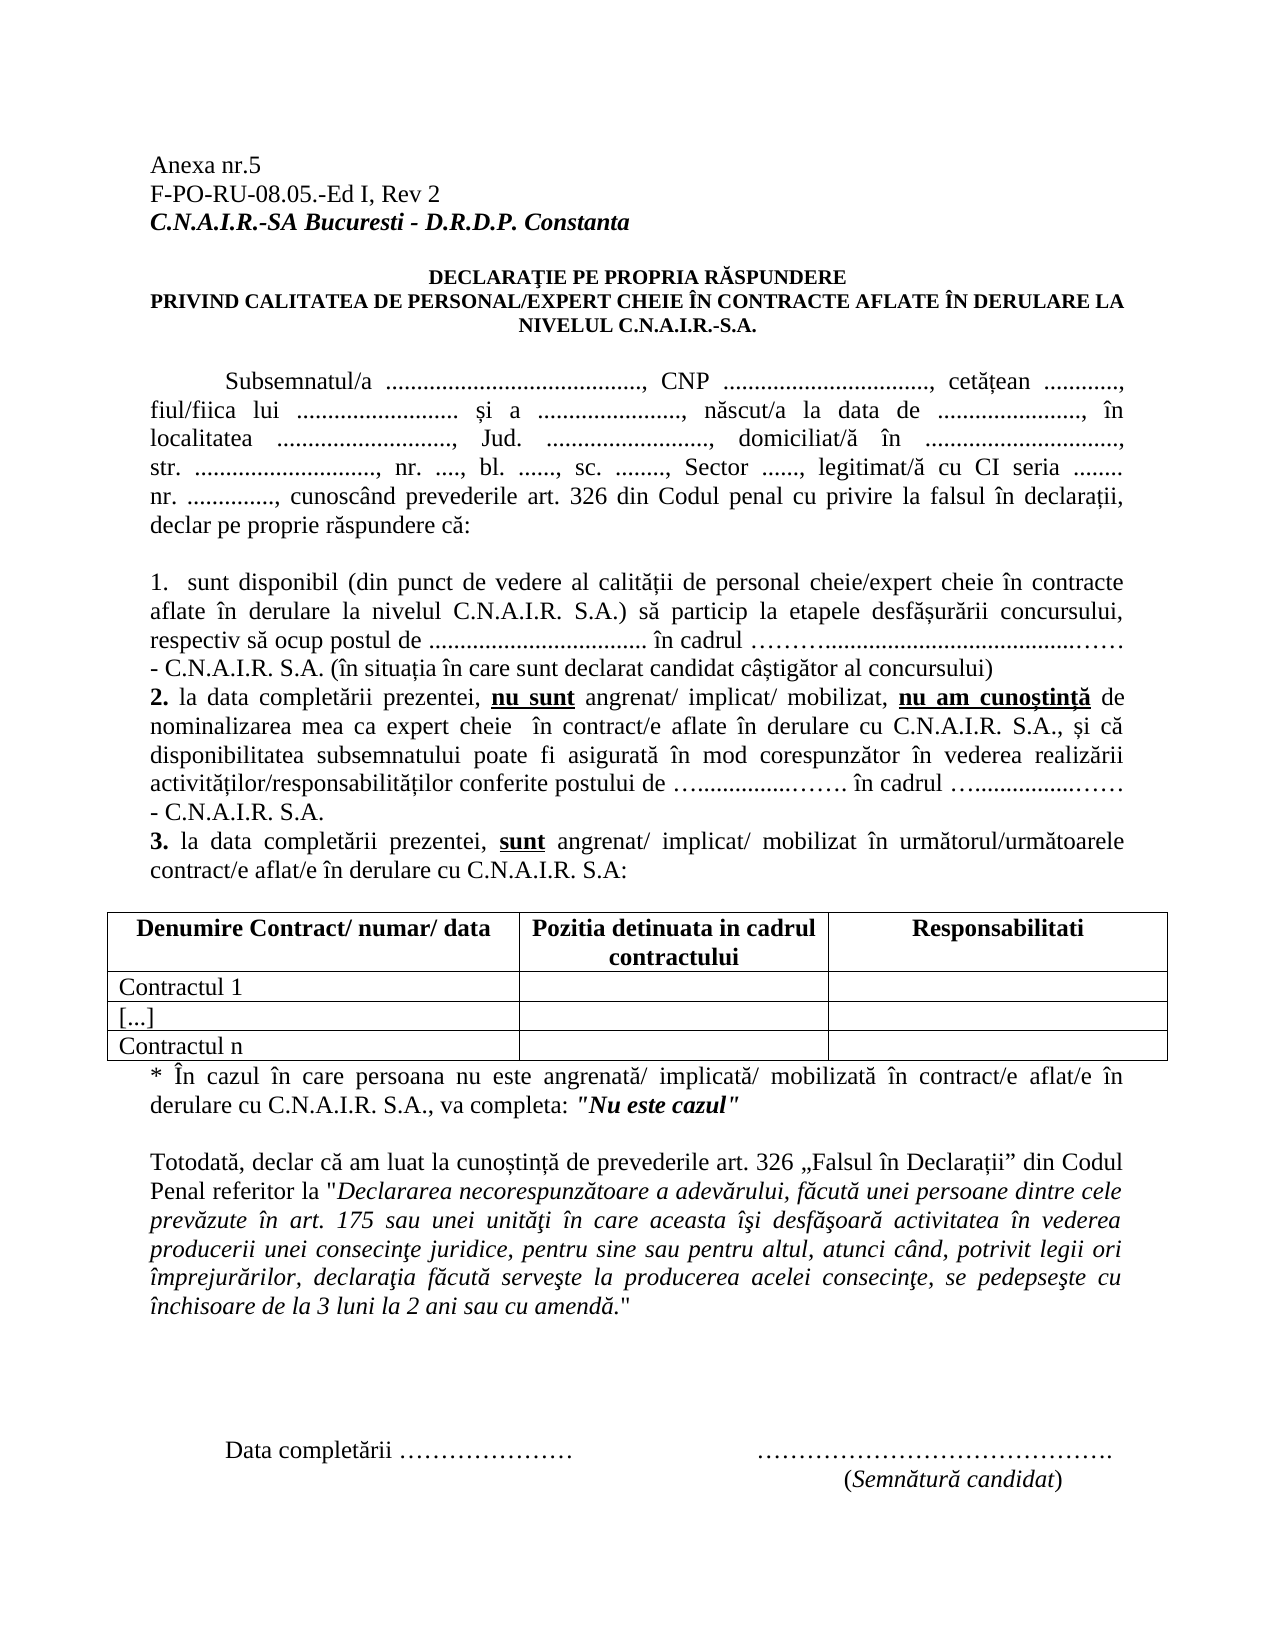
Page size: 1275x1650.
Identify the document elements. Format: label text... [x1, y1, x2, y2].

table_cell Contractul 1 [108, 972, 519, 1001]
text * În cazul în care persoana nu este angrenată/ implicată/ mobilizată în contract/e aflat/e în derulare cu C.N.A.I.R. S.A., va completa: "Nu este cazul" [150, 1061, 1125, 1119]
table_cell [520, 1031, 828, 1060]
text 2. la data completării prezentei, nu sunt angrenat/ implicat/ mobilizat, nu am cunoștință de nominalizarea mea ca expert cheie în contract/e aflate în derulare cu C.N.A.I.R. S.A., și că disponibilitatea subsemnatului poate fi asigurată în mod corespunzător în vederea realizării activităților/responsabilităților conferite postului de …...............……. în cadrul …................…… - C.N.A.I.R. S.A. [150, 682, 1125, 826]
text 3. la data completării prezentei, sunt angrenat/ implicat/ mobilizat în următorul/următoarele contract/e aflat/e în derulare cu C.N.A.I.R. S.A: [75, 826, 1125, 883]
table_cell [...] [108, 1002, 519, 1030]
table_header Responsabilitati [829, 913, 1167, 971]
table_cell [829, 1002, 1167, 1030]
table_cell [520, 972, 828, 1001]
table_header Pozitia detinuata in cadrul contractului [520, 913, 828, 971]
text privind calitatea de personal/expert cheie în contracte aflate în derulare la nivelul c.n.a.i.r.-s.a. [150, 289, 1125, 337]
list sunt disponibil (din punct de vedere al calității de personal cheie/expert cheie în contracte aflate în derulare la nivelul C.N.A.I.R. S.A.) să particip la etapele desfășurării concursului, respectiv să ocup postul de ................................... în cadrul ………........................................…… - C.N.A.I.R. S.A. (în situația în care sunt declarat candidat câștigător al concursului) [150, 567, 1125, 682]
text (Semnătură candidat) [150, 1464, 1125, 1492]
text C.N.A.I.R.-SA Bucuresti - D.R.D.P. Constanta [150, 207, 1125, 236]
table_cell [520, 1002, 828, 1030]
text Anexa nr.5 [150, 150, 1125, 179]
table_header Denumire Contract/ numar/ data [108, 913, 519, 971]
table_cell [829, 972, 1167, 1001]
text F-PO-RU-08.05.-Ed I, Rev 2 [150, 179, 1125, 207]
text Totodată, declar că am luat la cunoștință de prevederile art. 326 „Falsul în Declarații” din Codul Penal referitor la "Declararea necorespunzătoare a adevărului, făcută unei persoane dintre cele prevăzute în art. 175 sau unei unităţi în care aceasta îşi desfăşoară activitatea în vederea producerii unei consecinţe juridice, pentru sine sau pentru altul, atunci când, potrivit legii ori împrejurărilor, declaraţia făcută serveşte la producerea acelei consecinţe, se pedepseşte cu închisoare de la 3 luni la 2 ani sau cu amendă." [150, 1147, 1125, 1320]
text Data completării ………………… ……………………………………. [150, 1435, 1125, 1464]
text Subsemnatul/a ........................................., CNP ................................., cetățean ............, fiul/fiica lui .......................... și a ......................., născut/a la data de ......................., în localitatea ............................, Jud. .........................., domiciliat/ă în ..............................., str. ............................., nr. ...., bl. ......, sc. ........, Sector ......, legitimat/ă cu CI seria ........ nr. .............., cunoscând prevederile art. 326 din Codul penal cu privire la falsul în declarații, declar pe proprie răspundere că: [150, 366, 1125, 538]
text declaraţie pe propriA RĂspundere [150, 265, 1125, 289]
table_cell Contractul n [108, 1031, 519, 1060]
table_cell [829, 1031, 1167, 1060]
